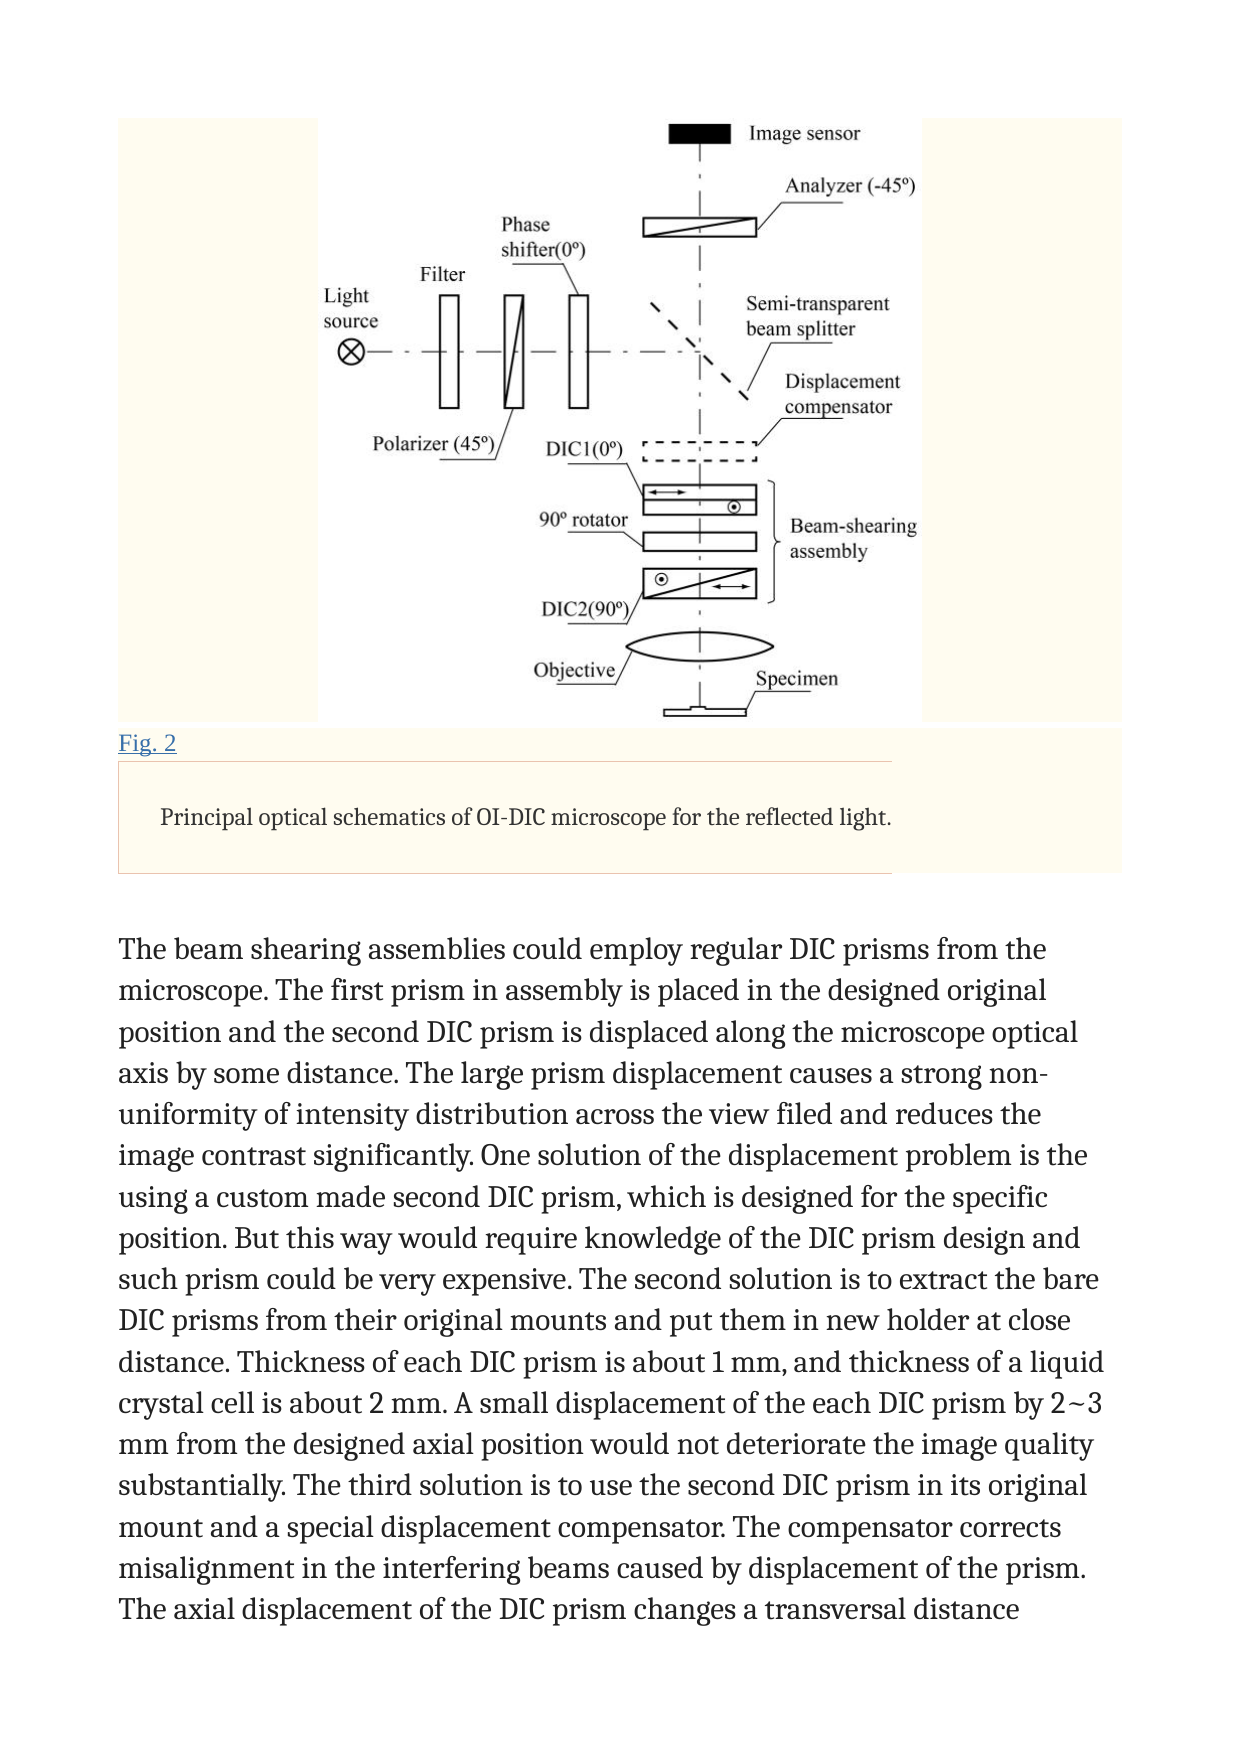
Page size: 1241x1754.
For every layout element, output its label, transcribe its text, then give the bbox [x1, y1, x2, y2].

text Fig. 2 [118, 728, 1122, 756]
text Principal optical schematics of OI-DIC microscope for the reflected light. [119, 761, 1122, 873]
text The beam shearing assemblies could employ regular DIC prisms from the microscope. The first prism in assembly is placed in the designed original position and the second DIC prism is displaced along the microscope optical axis by some distance. The large prism displacement causes a strong non-uniformity of intensity distribution across the view filed and reduces the image contrast significantly. One solution of the displacement problem is the using a custom made second DIC prism, which is designed for the specific position. But this way would require knowledge of the DIC prism design and such prism could be very expensive. The second solution is to extract the bare DIC prisms from their original mounts and put them in new holder at close distance. Thickness of each DIC prism is about 1 mm, and thickness of a liquid crystal cell is about 2 mm. A small displacement of the each DIC prism by 2~3 mm from the designed axial position would not deteriorate the image quality substantially. The third solution is to use the second DIC prism in its original mount and a special displacement compensator. The compensator corrects misalignment in the interfering beams caused by displacement of the prism. The axial displacement of the DIC prism changes a transversal distance [118, 931, 1122, 1627]
picture [318, 118, 923, 723]
